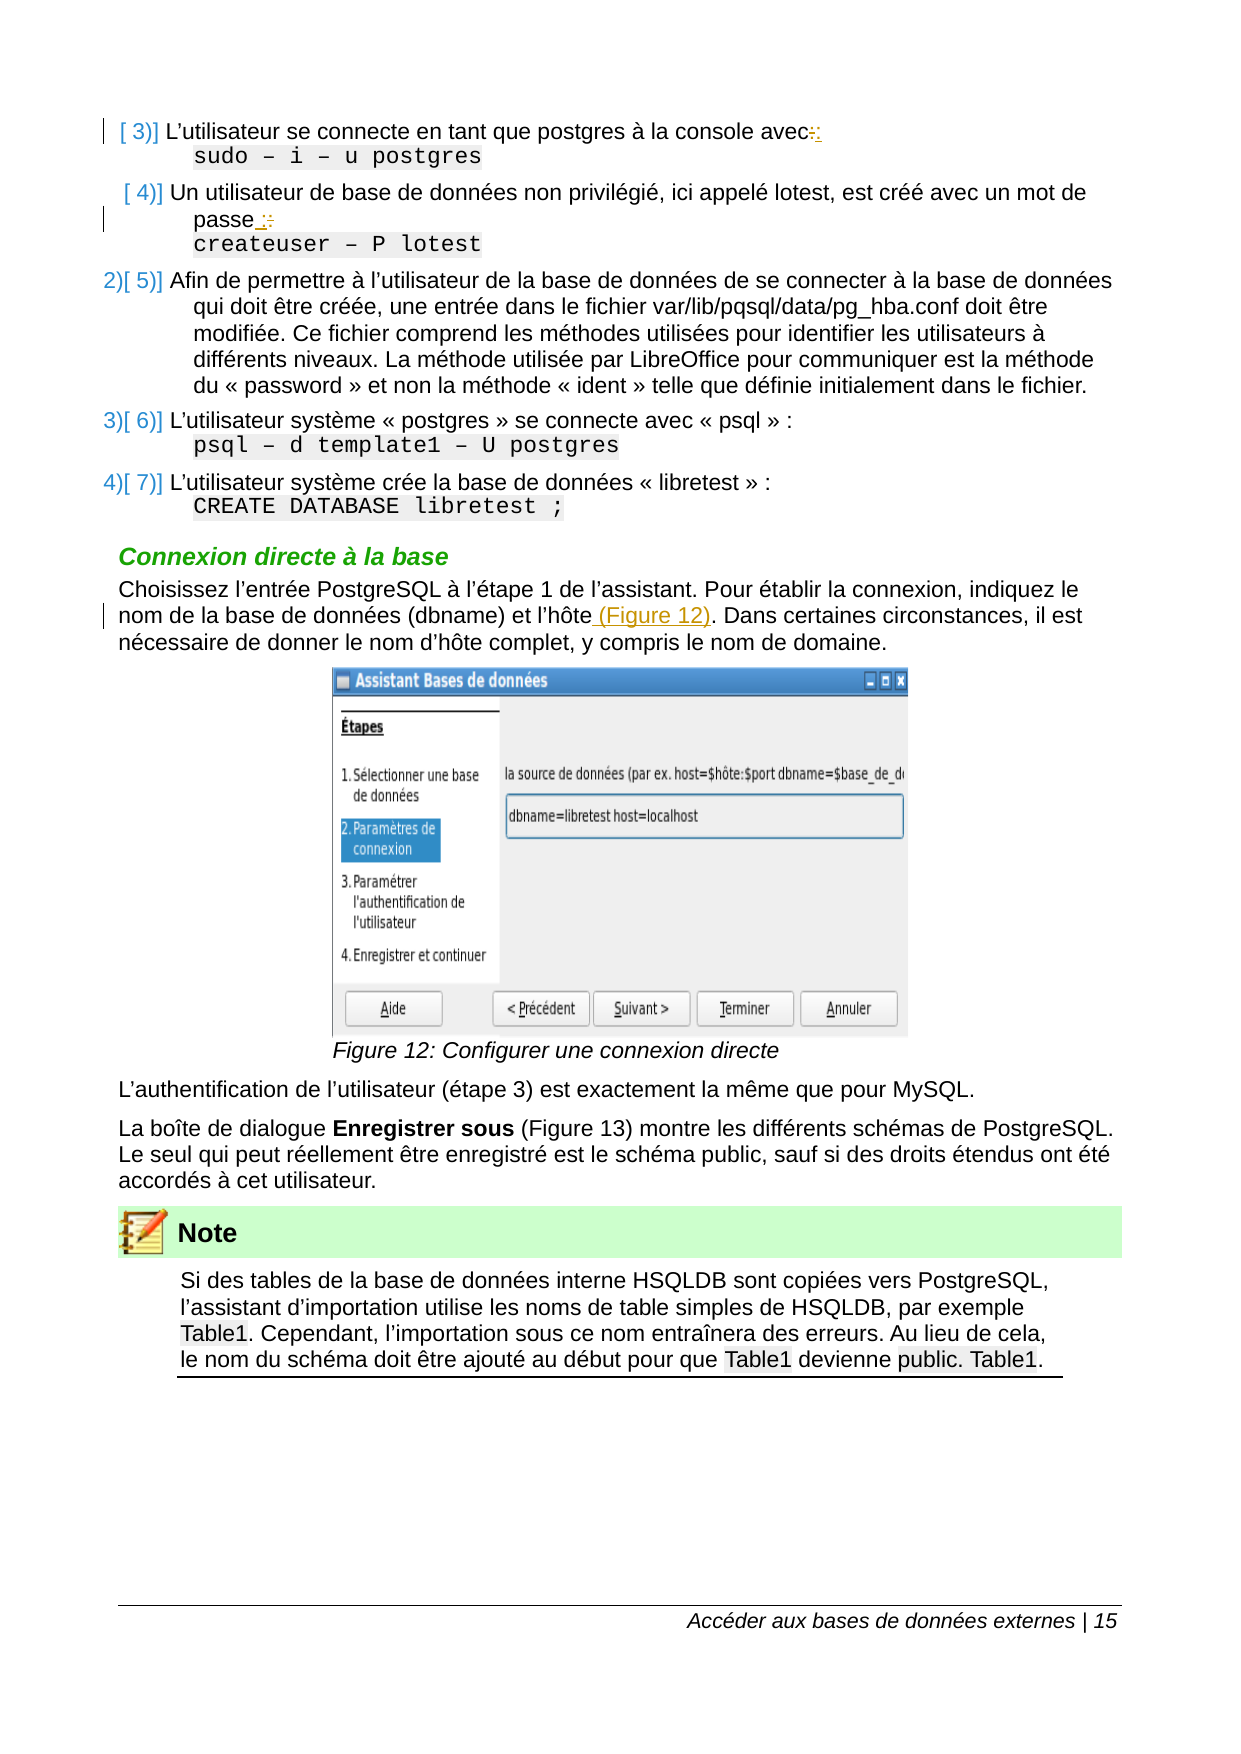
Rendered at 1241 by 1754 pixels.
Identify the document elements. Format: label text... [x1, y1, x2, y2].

text La boîte de dialogue Enregistrer sous (Figure 13) montre les différents schémas de PostgreSQL. Le seul qui peut réellement être enregistré est le schéma public, sauf si des droits étendus ont été accordés à cet utilisateur. [118, 1114, 1122, 1194]
subtitle Note [118, 1206, 1122, 1258]
picture [119, 1207, 170, 1258]
text Figure 12: Configurer une connexion directe [332, 1038, 908, 1064]
text L’authentification de l’utilisateur (étape 3) est exactement la même que pour MySQL. [118, 1076, 1122, 1102]
list Afin de permettre à l’utilisateur de la base de données de se connecter à la base de données qui doit être créée, une entrée dans le fichier var/lib/pqsql/data/pg_hba.conf doit être modifiée. Ce fichier comprend les méthodes utilisées pour identifier les utilisateurs à différents niveaux. La méthode utilisée par LibreOffice pour communiquer est la méthode du « password » et non la méthode « ident » telle que définie initialement dans le fichier. [169, 267, 1122, 398]
text Choisissez l’entrée PostgreSQL à l’étape 1 de l’assistant. Pour établir la connexion, indiquez le nom de la base de données (dbname) et l’hôte (Figure 12). Dans certaines circonstances, il est nécessaire de donner le nom d’hôte complet, y compris le nom de domaine. [118, 576, 1122, 655]
list L’utilisateur système crée la base de données « libretest » : CREATE DATABASE libretest ; [169, 468, 1122, 521]
list L’utilisateur se connecte en tant que postgres à la console avec: sudo – i – u postgres [165, 118, 1122, 170]
list Un utilisateur de base de données non privilégié, ici appelé lotest, est créé avec un mot de passe : createuser – P lotest [169, 179, 1122, 258]
text Si des tables de la base de données interne HSQLDB sont copiées vers PostgreSQL, l’assistant d’importation utilise les noms de table simples de HSQLDB, par exemple Table1. Cependant, l’importation sous ce nom entraînera des erreurs. Au lieu de cela, le nom du schéma doit être ajouté au début pour que Table1 devienne public. Table1. [177, 1264, 1063, 1376]
subtitle Connexion directe à la base [118, 541, 1122, 570]
list L’utilisateur système « postgres » se connecte avec « psql » : psql – d template1 – U postgres [169, 407, 1122, 460]
